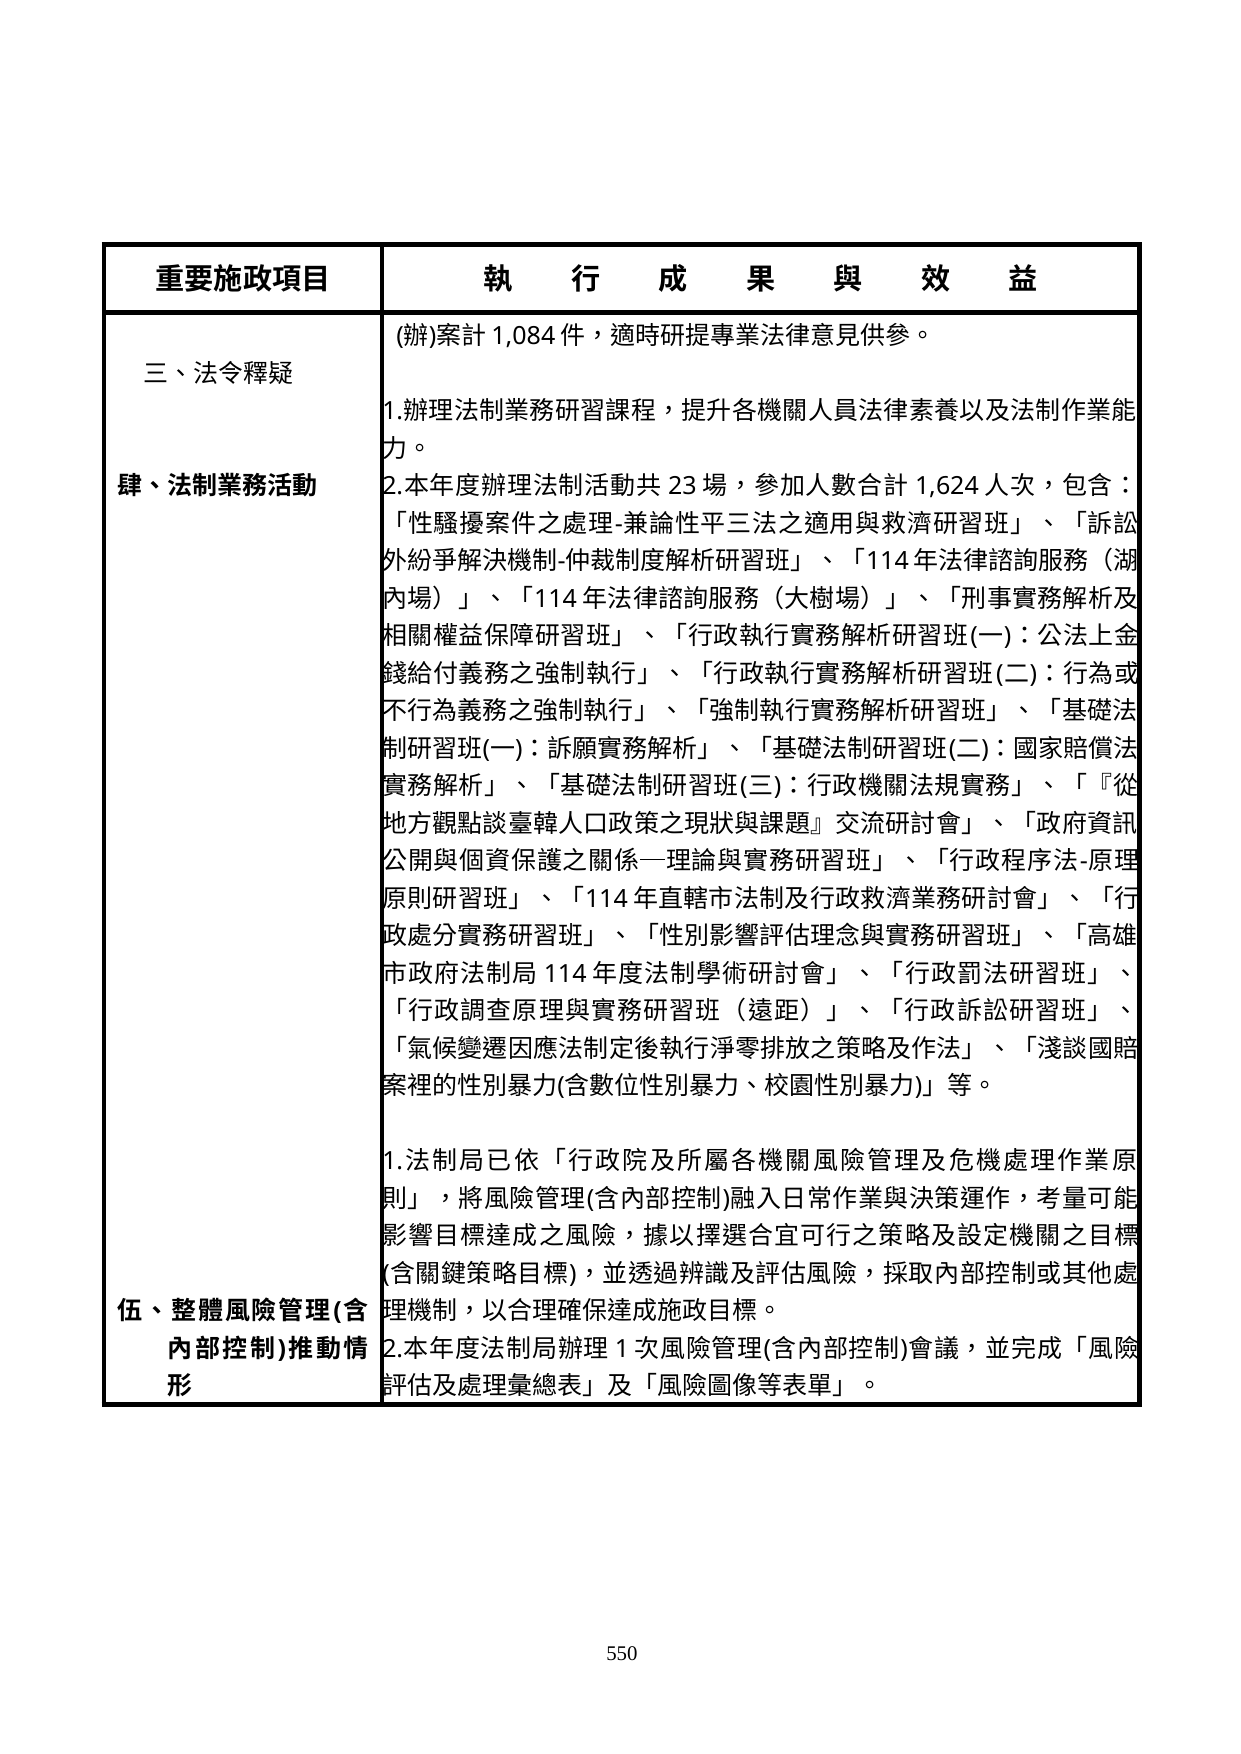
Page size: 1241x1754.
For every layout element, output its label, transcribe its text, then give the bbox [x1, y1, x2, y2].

table_header 執 行 成 果 與 效 益 [384, 247, 1137, 310]
table_cell 1.秉持公正、客觀之立場，嚴謹審議訴願案件，以維人民合法權益。 2.本年度審議訴願案計1,446件，包含撤銷(含訴願會決定撤銷及原處分機關自行撤銷)338件、駁回826件、訴願人撤回39件、移轉管轄21件、不受理222件。 本年度協助本府各機關檢視訴願答辯書及行政訴訟答辯狀之會簽(辦)案計88件，有效提升各機關辦理行政救濟案件之能力。 1.秉持不苛不濫原則，謹慎審議國家賠償案件，具體保障人民權益。 2.本年度審議國家賠償案計226件，包含拒絕賠償133件、協議不成立11件、撤回60件、移轉管轄5件、協議賠償12件、訴訟賠償5件，賠償總金額計新臺幣12,557,415元。 本年度協助本府各機關辦理國家賠償案件之會簽(辦)案計42件，積極促請各機關強化內控，並確實掌握處理時效。 1.審查法規草案之立法體例及位階，務求政策執行之合法適切。 2.本年度審查市法規草案計30件，包含制(訂)定5件、修正23件、廢止2件。 1.切實掌握法規動態加強法規管理，並通報主管法規共用系統，供各界參用。 2.自治條例草案於制定或修正時，按規定辦理性別影響評估。 3.本年度辦理性別影響評估之自治條例草案計5件。 本年度協助本府各機關處理法令適用疑義或法律見解分歧之會簽(辦)案計1,084件，適時研提專業法律意見供參。 1.辦理法制業務研習課程，提升各機關人員法律素養以及法制作業能力。 2.本年度辦理法制活動共23場，參加人數合計1,624人次，包含：「性騷擾案件之處理-兼論性平三法之適用與救濟研習班」、「訴訟外紛爭解決機制-仲裁制度解析研習班」、「114年法律諮詢服務（湖內場）」、「114年法律諮詢服務（大樹場）」、「刑事實務解析及相關權益保障研習班」、「行政執行實務解析研習班(一)：公法上金錢給付義務之強制執行」、「行政執行實務解析研習班(二)：行為或不行為義務之強制執行」、「強制執行實務解析研習班」、「基礎法制研習班(一)：訴願實務解析」、「基礎法制研習班(二)：國家賠償法實務解析」、「基礎法制研習班(三)：行政機關法規實務」、「『從地方觀點談臺韓人口政策之現狀與課題』交流研討會」、「政府資訊公開與個資保護之關係─理論與實務研習班」、「行政程序法-原理原則研習班」、「114年直轄市法制及行政救濟業務研討會」、「行政處分實務研習班」、「性別影響評估理念與實務研習班」、「高雄市政府法制局114年度法制學術研討會」、「行政罰法研習班」、「行政調查原理與實務研習班（遠距）」、「行政訴訟研習班」、「氣候變遷因應法制定後執行淨零排放之策略及作法」、「淺談國賠案裡的性別暴力(含數位性別暴力、校園性別暴力)」等。 1.法制局已依「行政院及所屬各機關風險管理及危機處理作業原則」，將風險管理(含內部控制)融入日常作業與決策運作，考量可能影響目標達成之風險，據以擇選合宜可行之策略及設定機關之目標(含關鍵策略目標)，並透過辨識及評估風險，採取內部控制或其他處理機制，以合理確保達成施政目標。 2.本年度法制局辦理1次風險管理(含內部控制)會議，並完成「風險評估及處理彙總表」及「風險圖像等表單」。 [384, 315, 1137, 1402]
table_header 重要施政項目 [106, 247, 380, 310]
table_cell 三、法令釋疑 肆、法制業務活動 伍、整體風險管理(含內部控制)推動情形 [106, 315, 380, 1402]
